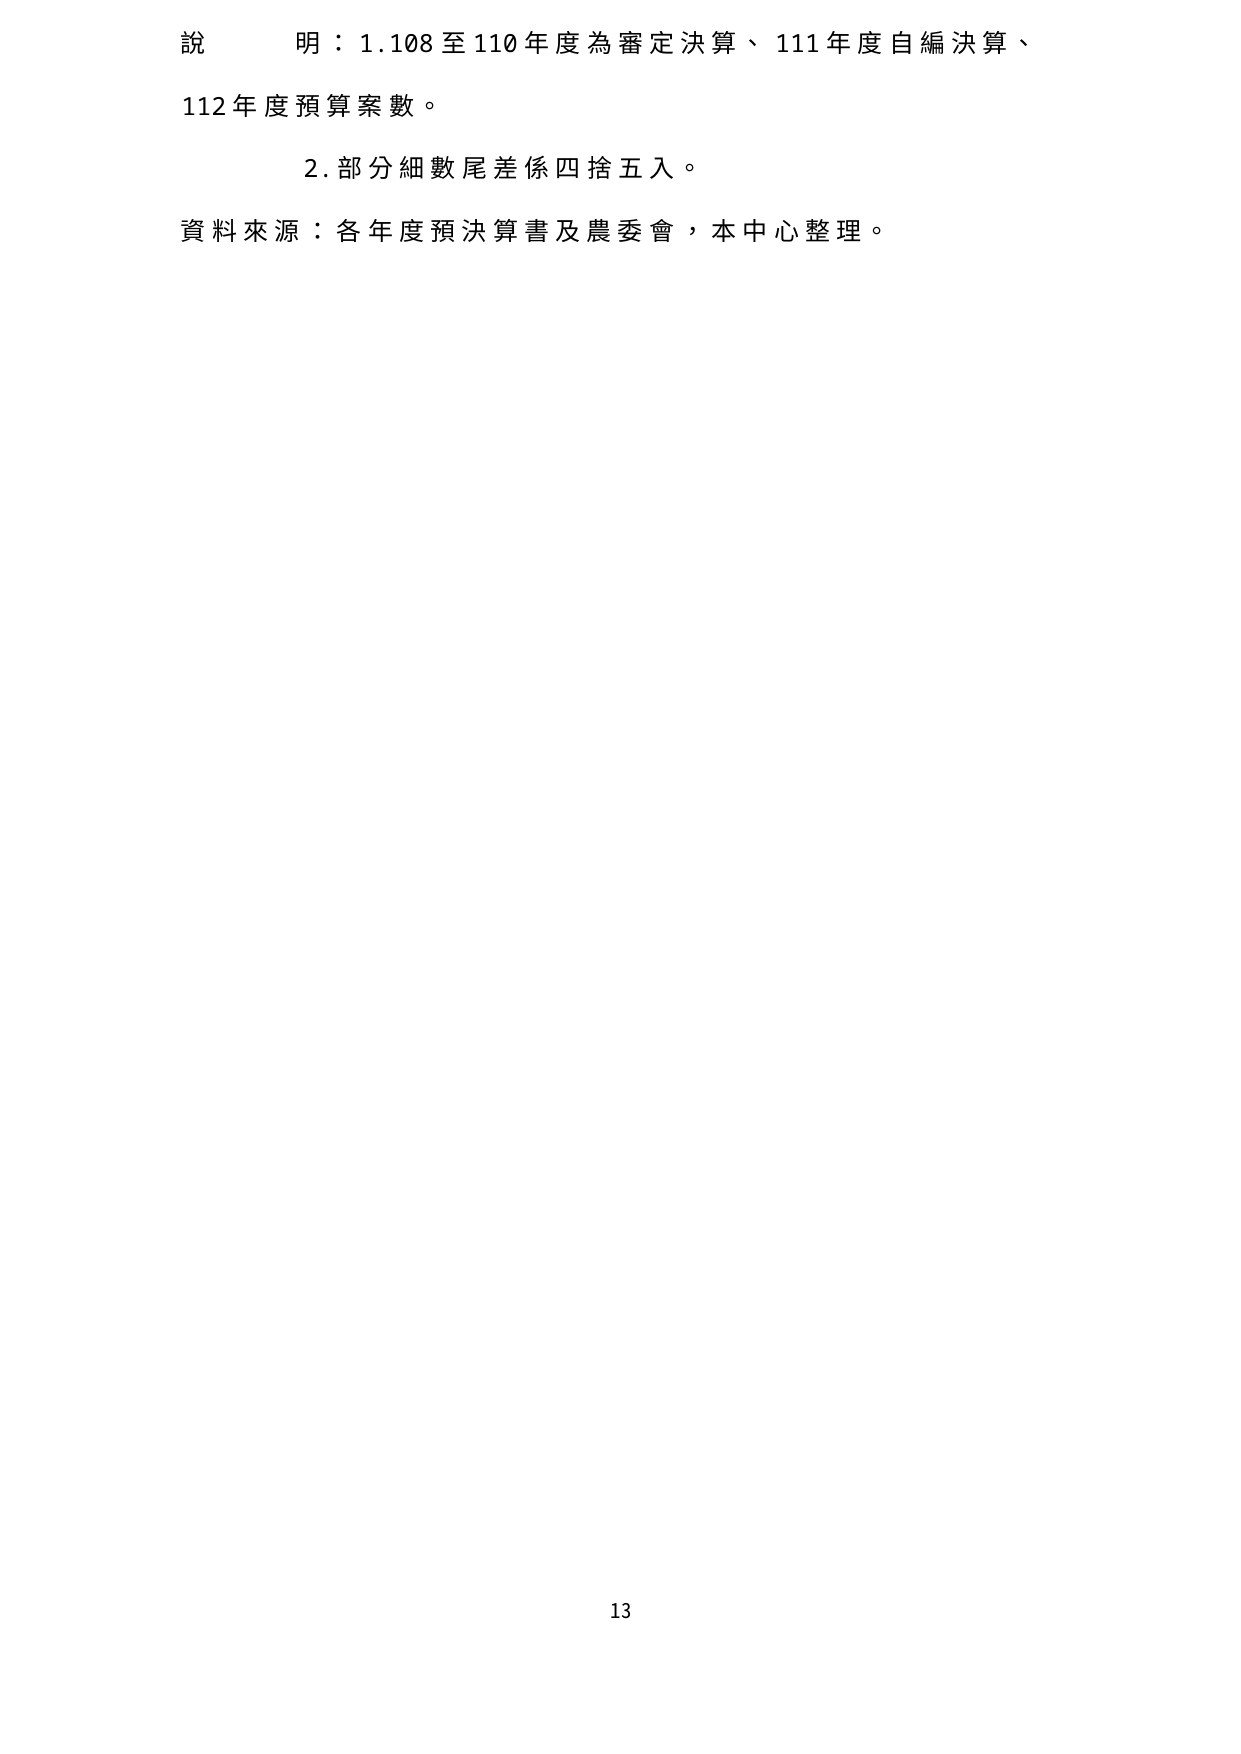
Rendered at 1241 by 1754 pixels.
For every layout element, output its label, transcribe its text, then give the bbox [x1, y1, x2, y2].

text 資料來源：各年度預決算書及農委會，本中心整理。 [177, 187, 1063, 250]
text 2.部分細數尾差係四捨五入。 [295, 125, 1063, 187]
text 說 明：1.108至110年度為審定決算、111年度自編決算、112年度預算案數。 [177, 0, 1063, 125]
